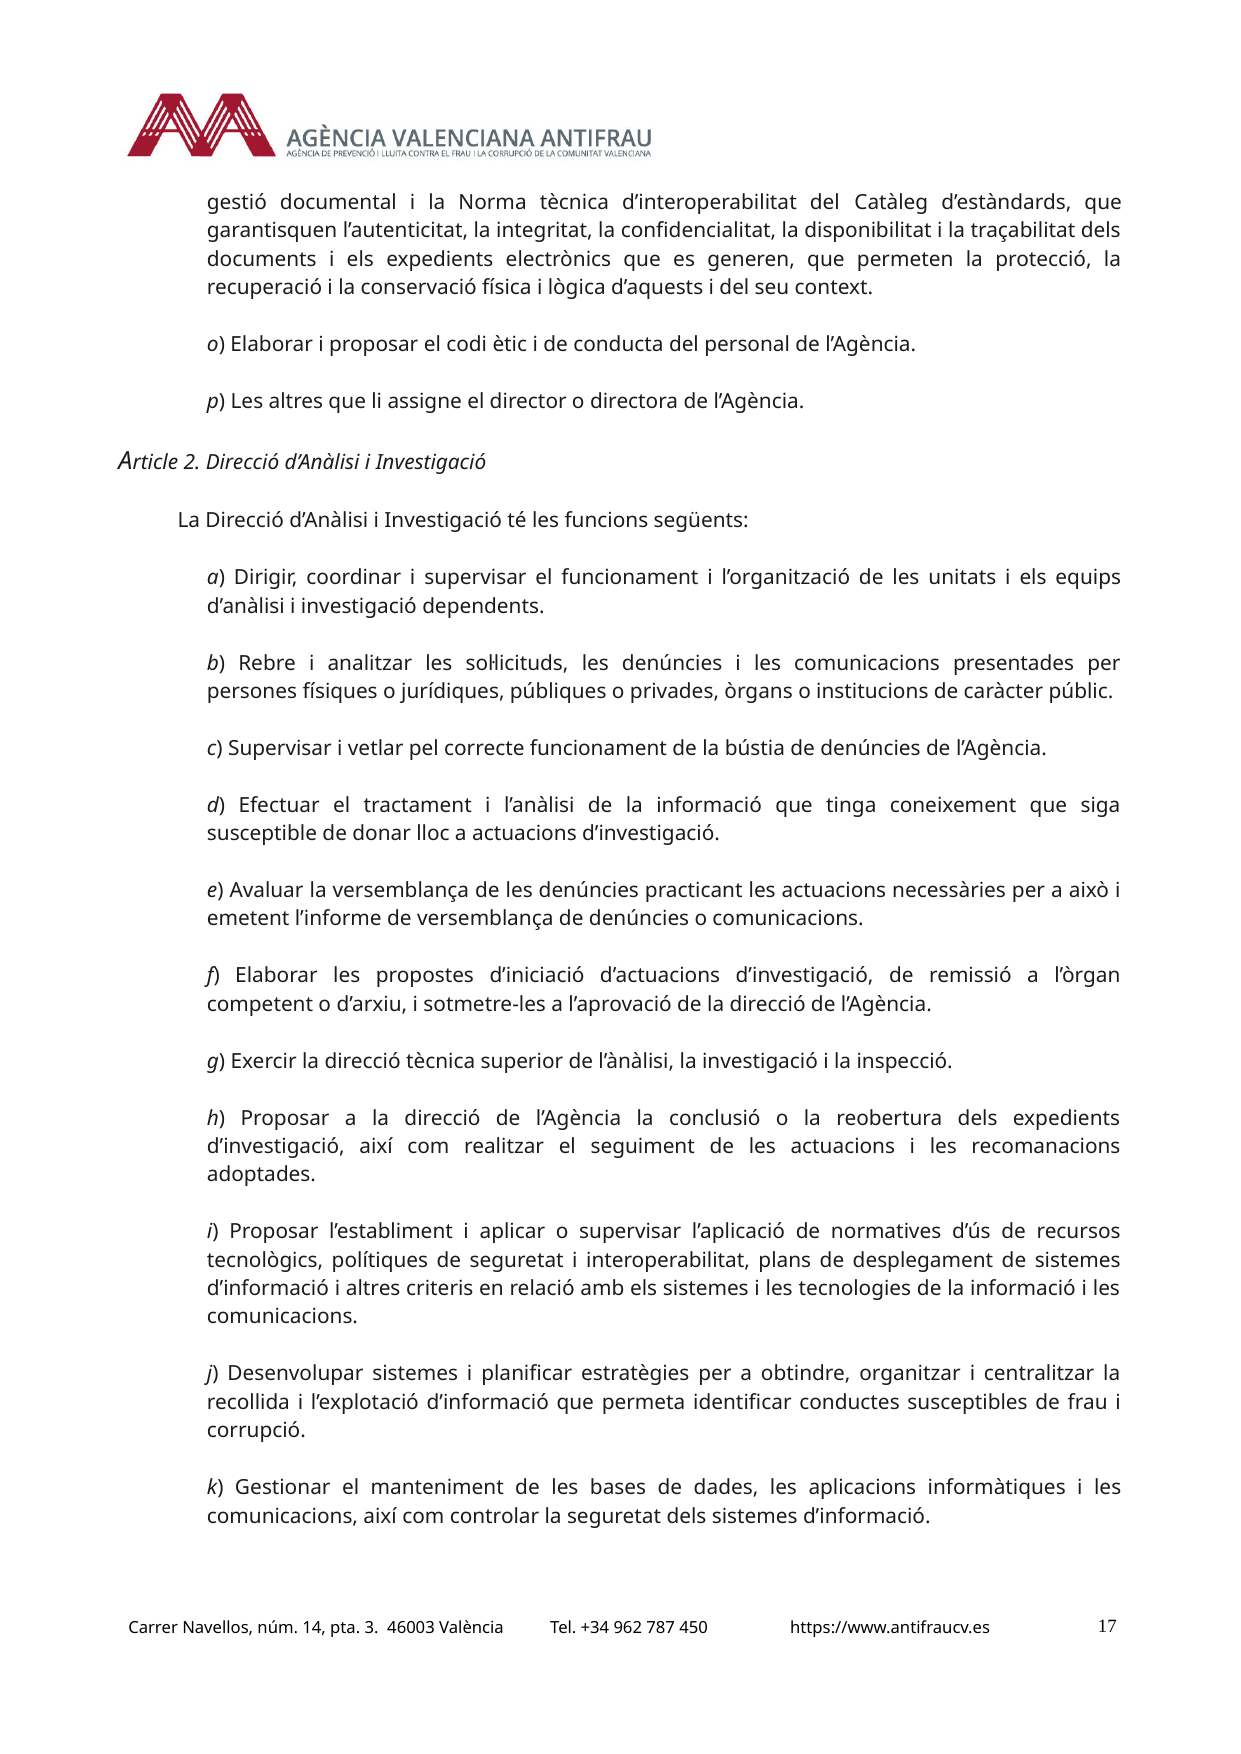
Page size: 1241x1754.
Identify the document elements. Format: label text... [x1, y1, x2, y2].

text c) Supervisar i vetlar pel correcte funcionament de la bústia de denúncies de l’Agència. [207, 733, 1122, 761]
list a) Dirigir, coordinar i supervisar el funcionament i l’organització de les unitats i els equips d’anàlisi i investigació dependents. [207, 562, 1122, 619]
list d) Efectuar el tractament i l’anàlisi de la informació que tinga coneixement que siga susceptible de donar lloc a actuacions d’investigació. [207, 790, 1122, 847]
text gestió documental i la Norma tècnica d’interoperabilitat del Catàleg d’estàndards, que garantisquen l’autenticitat, la integritat, la confidencialitat, la disponibilitat i la traçabilitat dels documents i els expedients electrònics que es generen, que permeten la protecció, la recuperació i la conservació física i lògica d’aquests i del seu context. [207, 187, 1122, 301]
list g) Exercir la direcció tècnica superior de l’ànàlisi, la investigació i la inspecció. [207, 1046, 1122, 1074]
text o) Elaborar i proposar el codi ètic i de conducta del personal de l’Agència. [207, 329, 1122, 358]
text La Direcció d’Anàlisi i Investigació té les funcions següents: [177, 505, 1122, 534]
list e) Avaluar la versemblança de les denúncies practicant les actuacions necessàries per a això i emetent l’informe de versemblança de denúncies o comunicacions. [207, 875, 1122, 932]
list h) Proposar a la direcció de l’Agència la conclusió o la reobertura dels expedients d’investigació, així com realitzar el seguiment de les actuacions i les recomanacions adoptades. [207, 1103, 1122, 1188]
list k) Gestionar el manteniment de les bases de dades, les aplicacions informàtiques i les comunicacions, així com controlar la seguretat dels sistemes d’informació. [207, 1472, 1122, 1529]
text Article 2. Direcció d’Anàlisi i Investigació [118, 443, 1122, 477]
picture [122, 81, 655, 166]
list f) Elaborar les propostes d’iniciació d’actuacions d’investigació, de remissió a l’òrgan competent o d’arxiu, i sotmetre-les a l’aprovació de la direcció de l’Agència. [207, 960, 1122, 1017]
text p) Les altres que li assigne el director o directora de l’Agència. [207, 386, 1122, 414]
list j) Desenvolupar sistemes i planificar estratègies per a obtindre, organitzar i centralitzar la recollida i l’explotació d’informació que permeta identificar conductes susceptibles de frau i corrupció. [207, 1358, 1122, 1444]
list i) Proposar l’establiment i aplicar o supervisar l’aplicació de normatives d’ús de recursos tecnològics, polítiques de seguretat i interoperabilitat, plans de desplegament de sistemes d’informació i altres criteris en relació amb els sistemes i les tecnologies de la informació i les comunicacions. [207, 1216, 1122, 1330]
list b) Rebre i analitzar les sol·licituds, les denúncies i les comunicacions presentades per persones físiques o jurídiques, públiques o privades, òrgans o institucions de caràcter públic. [207, 648, 1122, 704]
